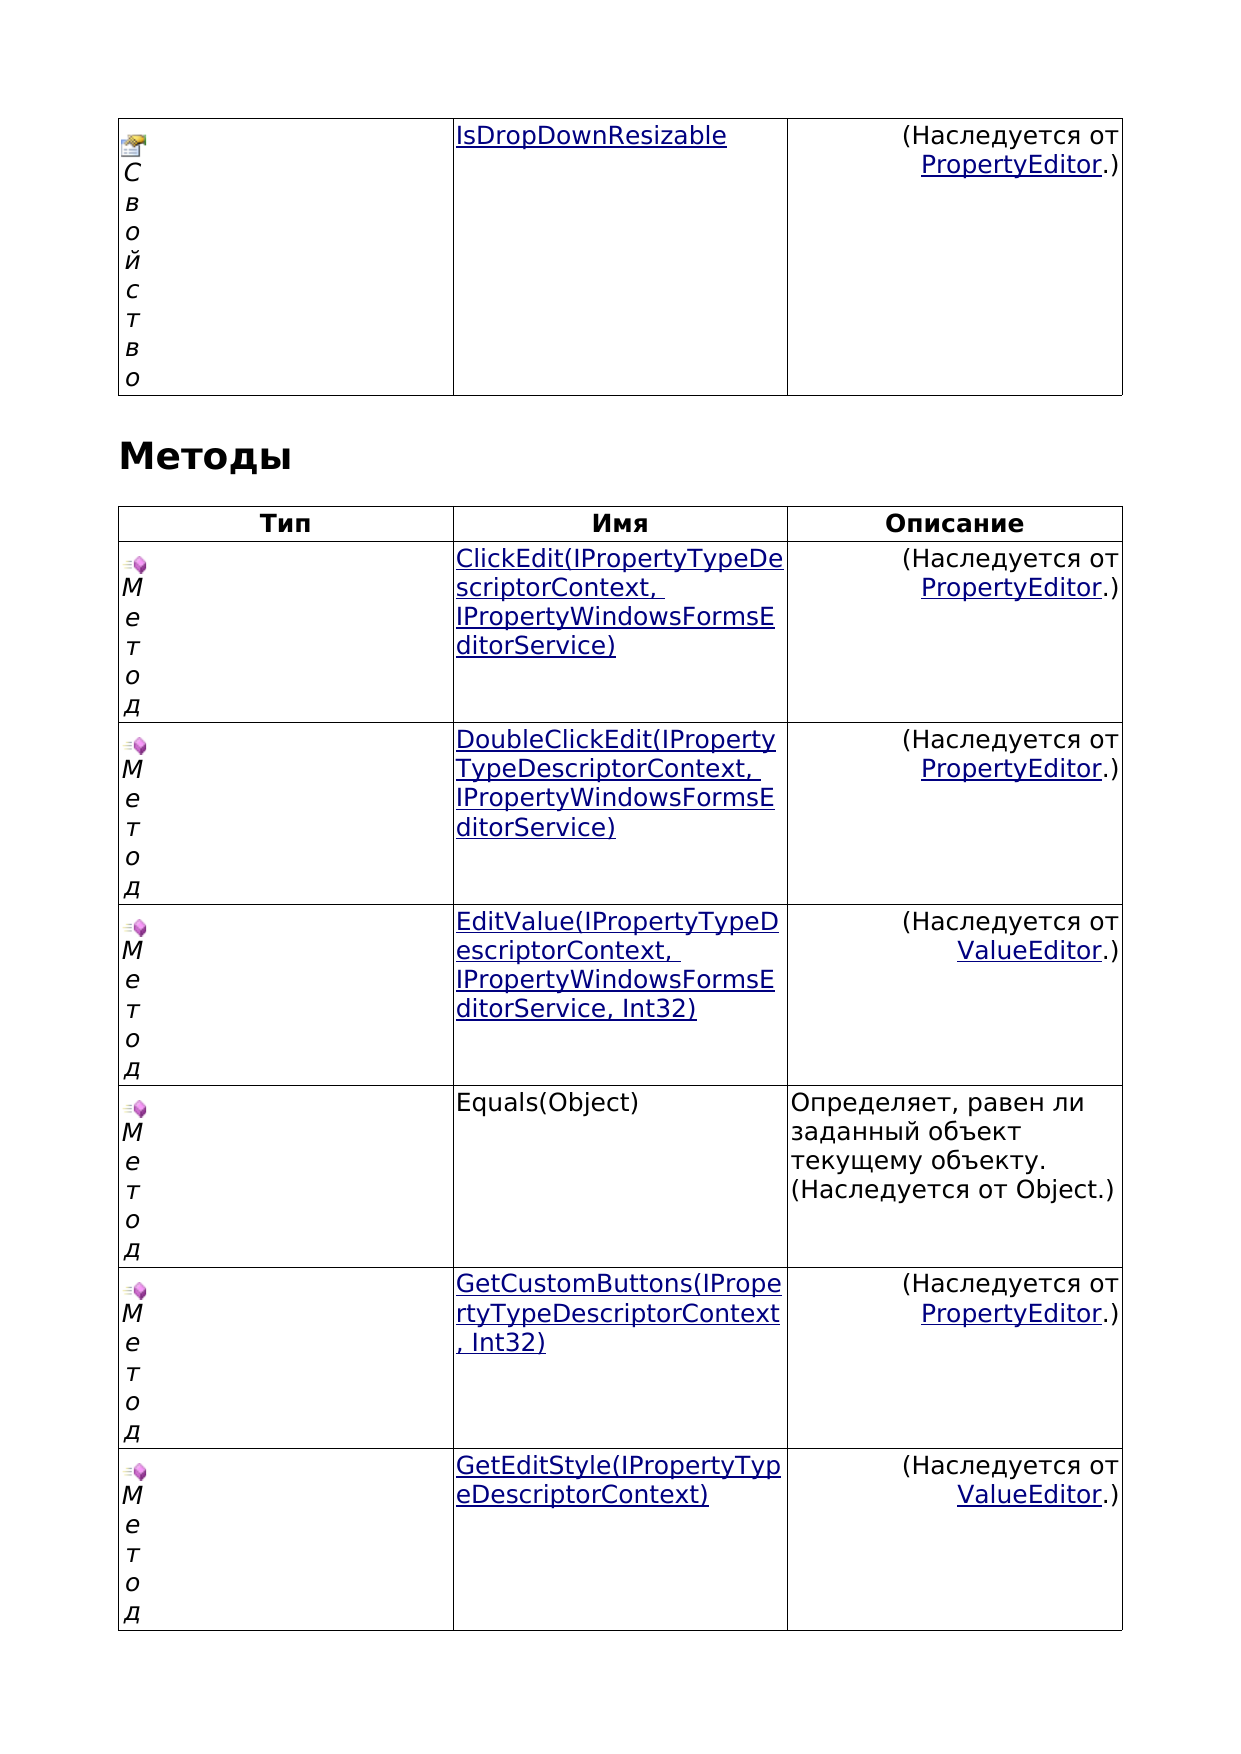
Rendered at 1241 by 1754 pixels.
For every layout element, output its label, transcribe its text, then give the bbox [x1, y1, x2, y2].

table_cell [119, 542, 453, 722]
picture [121, 919, 147, 937]
table_header Тип [119, 507, 453, 541]
table_cell ClickEdit(IPropertyTypeDescriptorContext, IPropertyWindowsFormsEditorService) [454, 542, 787, 722]
table_cell [119, 905, 453, 1085]
picture [121, 556, 147, 574]
table_cell (Наследуется от PropertyEditor.) [788, 119, 1122, 395]
table_cell [119, 119, 453, 395]
picture [121, 133, 147, 159]
table_cell Equals(Object) [454, 1086, 787, 1267]
table_header Имя [454, 507, 787, 541]
picture [121, 1463, 147, 1481]
table_cell [119, 1086, 453, 1267]
table_cell IsDropDownResizable [454, 119, 787, 395]
subtitle Методы [118, 435, 1122, 478]
picture [121, 1282, 147, 1300]
table_cell Определяет, равен ли заданный объект текущему объекту. (Наследуется от Object.) [788, 1086, 1122, 1267]
picture [121, 1100, 147, 1118]
table_cell (Наследуется от PropertyEditor.) [788, 723, 1122, 904]
table_cell [119, 1449, 453, 1629]
table_cell [119, 723, 453, 904]
table_cell (Наследуется от PropertyEditor.) [788, 542, 1122, 722]
table_header Описание [788, 507, 1122, 541]
table_cell GetEditStyle(IPropertyTypeDescriptorContext) [454, 1449, 787, 1629]
table_cell DoubleClickEdit(IPropertyTypeDescriptorContext, IPropertyWindowsFormsEditorService) [454, 723, 787, 904]
picture [121, 737, 147, 755]
table_cell [119, 1268, 453, 1448]
table_cell EditValue(IPropertyTypeDescriptorContext, IPropertyWindowsFormsEditorService, Int32) [454, 905, 787, 1085]
table_cell (Наследуется от ValueEditor.) [788, 905, 1122, 1085]
table_cell GetCustomButtons(IPropertyTypeDescriptorContext, Int32) [454, 1268, 787, 1448]
table_cell (Наследуется от ValueEditor.) [788, 1449, 1122, 1629]
table_cell (Наследуется от PropertyEditor.) [788, 1268, 1122, 1448]
